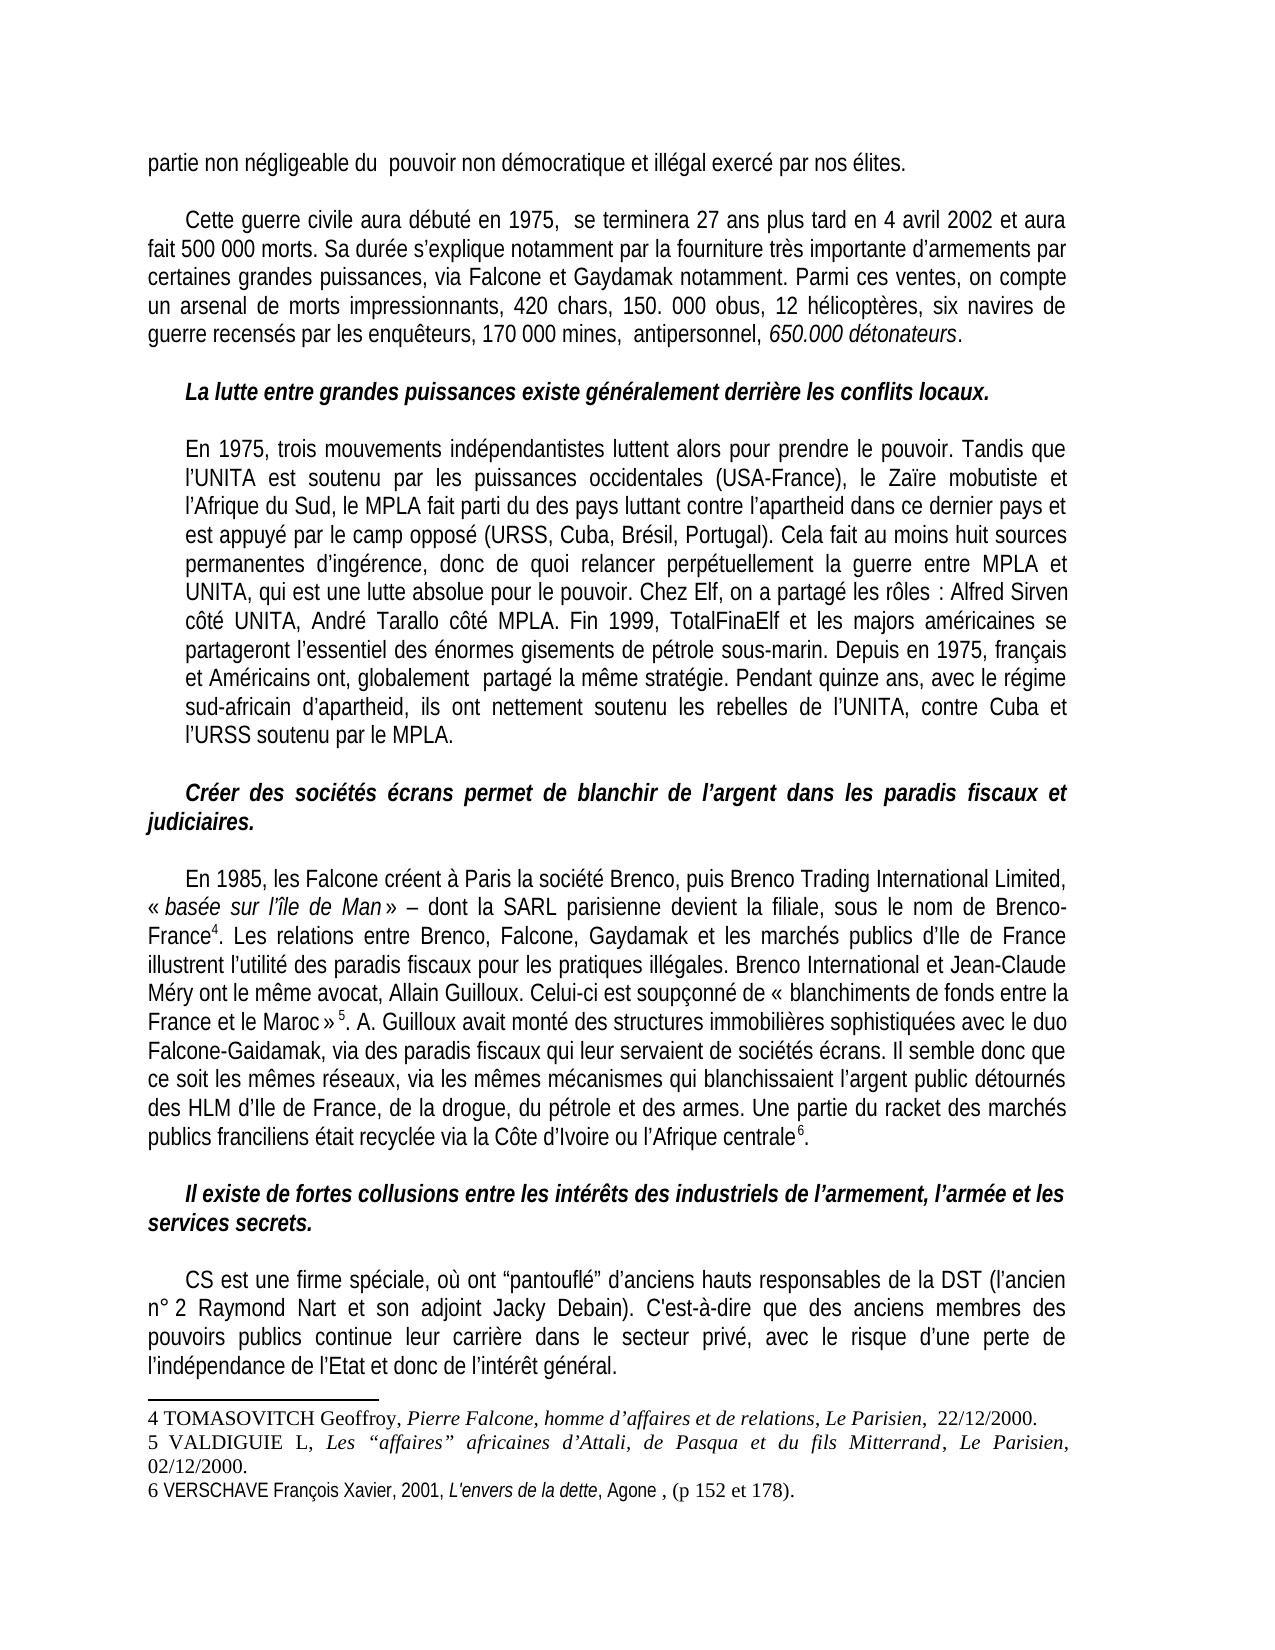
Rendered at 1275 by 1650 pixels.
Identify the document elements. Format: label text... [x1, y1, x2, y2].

subtitle En 1975, trois mouvements indépendantistes luttent alors pour prendre le pouvoir. Tandis que l’UNITA est soutenu par les puissances occidentales (USA-France), le Zaïre mobutiste et l’Afrique du Sud, le MPLA fait parti du des pays luttant contre l’apartheid dans ce dernier pays et est appuyé par le camp opposé (URSS, Cuba, Brésil, Portugal). Cela fait au moins huit sources permanentes d’ingérence, donc de quoi relancer perpétuellement la guerre entre MPLA et UNITA, qui est une lutte absolue pour le pouvoir. Chez Elf, on a partagé les rôles : Alfred Sirven côté UNITA, André Tarallo côté MPLA. Fin 1999, TotalFinaElf et les majors américaines se partageront l’essentiel des énormes gisements de pétrole sous-marin. Depuis en 1975, français et Américains ont, globalement partagé la même stratégie. Pendant quinze ans, avec le régime sud-africain d’apartheid, ils ont nettement soutenu les rebelles de l’UNITA, contre Cuba et l’URSS soutenu par le MPLA. [185, 434, 1069, 749]
text CS est une firme spéciale, où ont “pantouflé” d’anciens hauts responsables de la DST (l’ancien n° 2 Raymond Nart et son adjoint Jacky Debain). C'est-à-dire que des anciens membres des pouvoirs publics continue leur carrière dans le secteur privé, avec le risque d’une perte de l’indépendance de l’Etat et donc de l’intérêt général. [148, 1265, 1069, 1379]
text TOMASOVITCH Geoffroy, Pierre Falcone, homme d’affaires et de relations, Le Parisien, 22/12/2000. [148, 1406, 1069, 1430]
text Créer des sociétés écrans permet de blanchir de l’argent dans les paradis fiscaux et judiciaires. [148, 778, 1069, 835]
text VERSCHAVE François Xavier, 2001, L'envers de la dette, Agone , (p 152 et 178). [148, 1478, 1069, 1502]
text VALDIGUIE L, Les “affaires” africaines d’Attali, de Pasqua et du fils Mitterrand, Le Parisien, 02/12/2000. [148, 1430, 1069, 1478]
subtitle La lutte entre grandes puissances existe généralement derrière les conflits locaux. [185, 377, 1069, 405]
text Cette guerre civile aura débuté en 1975, se terminera 27 ans plus tard en 4 avril 2002 et aura fait 500 000 morts. Sa durée s’explique notamment par la fourniture très importante d’armements par certaines grandes puissances, via Falcone et Gaydamak notamment. Parmi ces ventes, on compte un arsenal de morts impressionnants, 420 chars, 150. 000 obus, 12 hélicoptères, six navires de guerre recensés par les enquêteurs, 170 000 mines, antipersonnel, 650.000 détonateurs. [148, 205, 1069, 348]
text Il existe de fortes collusions entre les intérêts des industriels de l’armement, l’armée et les services secrets. [148, 1179, 1069, 1236]
text En 1985, les Falcone créent à Paris la société Brenco, puis Brenco Trading International Limited, « basée sur l’île de Man » – dont la SARL parisienne devient la filiale, sous le nom de Brenco-France. Les relations entre Brenco, Falcone, Gaydamak et les marchés publics d’Ile de France illustrent l’utilité des paradis fiscaux pour les pratiques illégales. Brenco International et Jean-Claude Méry ont le même avocat, Allain Guilloux. Celui-ci est soupçonné de « blanchiments de fonds entre la France et le Maroc » . A. Guilloux avait monté des structures immobilières sophistiquées avec le duo Falcone-Gaidamak, via des paradis fiscaux qui leur servaient de sociétés écrans. Il semble donc que ce soit les mêmes réseaux, via les mêmes mécanismes qui blanchissaient l’argent public détournés des HLM d’Ile de France, de la drogue, du pétrole et des armes. Une partie du racket des marchés publics franciliens était recyclée via la Côte d’Ivoire ou l’Afrique centrale. [148, 864, 1069, 1150]
text partie non négligeable du pouvoir non démocratique et illégal exercé par nos élites. [148, 148, 1069, 176]
